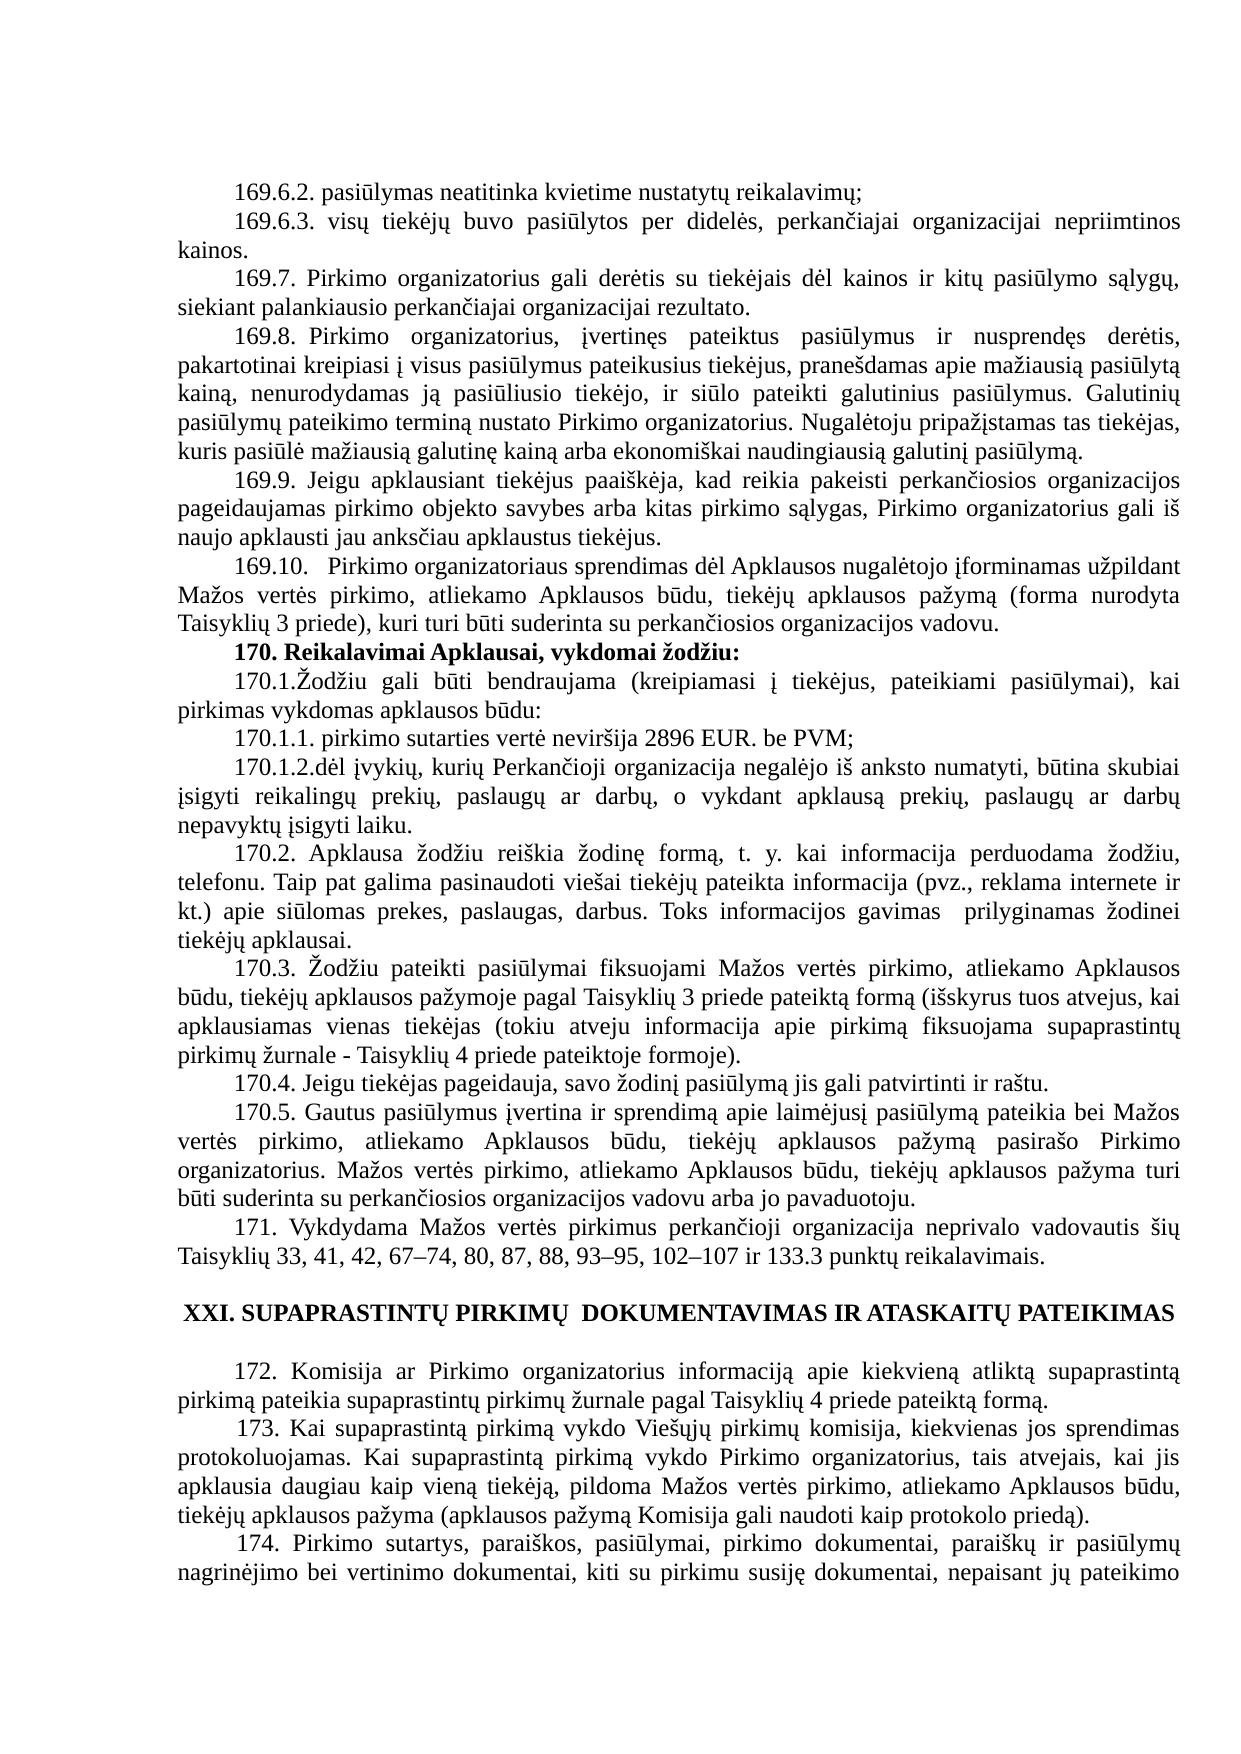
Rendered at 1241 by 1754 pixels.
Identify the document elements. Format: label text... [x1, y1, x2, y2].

text 170.1.1. pirkimo sutarties vertė neviršija 2896 EUR. be PVM; [177, 723, 1181, 752]
text 169.6.2. pasiūlymas neatitinka kvietime nustatytų reikalavimų; [177, 177, 1181, 206]
text 172. Komisija ar Pirkimo organizatorius informaciją apie kiekvieną atliktą supaprastintą pirkimą pateikia supaprastintų pirkimų žurnale pagal Taisyklių 4 priede pateiktą formą. [177, 1356, 1181, 1413]
text 170.3. Žodžiu pateikti pasiūlymai fiksuojami Mažos vertės pirkimo, atliekamo Apklausos būdu, tiekėjų apklausos pažymoje pagal Taisyklių 3 priede pateiktą formą (išskyrus tuos atvejus, kai apklausiamas vienas tiekėjas (tokiu atveju informacija apie pirkimą fiksuojama supaprastintų pirkimų žurnale - Taisyklių 4 priede pateiktoje formoje). [177, 953, 1181, 1068]
text 171. Vykdydama Mažos vertės pirkimus perkančioji organizacija neprivalo vadovautis šių Taisyklių 33, 41, 42, 67–74, 80, 87, 88, 93–95, 102–107 ir 133.3 punktų reikalavimais. [177, 1212, 1181, 1270]
text 170.1.2.dėl įvykių, kurių Perkančioji organizacija negalėjo iš anksto numatyti, būtina skubiai įsigyti reikalingų prekių, paslaugų ar darbų, o vykdant apklausą prekių, paslaugų ar darbų nepavyktų įsigyti laiku. [177, 752, 1181, 838]
text 169.8. Pirkimo organizatorius, įvertinęs pateiktus pasiūlymus ir nusprendęs derėtis, pakartotinai kreipiasi į visus pasiūlymus pateikusius tiekėjus, pranešdamas apie mažiausią pasiūlytą kainą, nenurodydamas ją pasiūliusio tiekėjo, ir siūlo pateikti galutinius pasiūlymus. Galutinių pasiūlymų pateikimo terminą nustato Pirkimo organizatorius. Nugalėtoju pripažįstamas tas tiekėjas, kuris pasiūlė mažiausią galutinę kainą arba ekonomiškai naudingiausią galutinį pasiūlymą. [177, 321, 1181, 465]
text 169.10. Pirkimo organizatoriaus sprendimas dėl Apklausos nugalėtojo įforminamas užpildant Mažos vertės pirkimo, atliekamo Apklausos būdu, tiekėjų apklausos pažymą (forma nurodyta Taisyklių 3 priede), kuri turi būti suderinta su perkančiosios organizacijos vadovu. [177, 551, 1181, 637]
text 170.4. Jeigu tiekėjas pageidauja, savo žodinį pasiūlymą jis gali patvirtinti ir raštu. [177, 1068, 1181, 1097]
text XXI. SUPAPRASTINTŲ PIRKIMŲ DOKUMENTAVIMAS IR ATASKAITŲ PATEIKIMAS [177, 1298, 1181, 1327]
text 169.7. Pirkimo organizatorius gali derėtis su tiekėjais dėl kainos ir kitų pasiūlymo sąlygų, siekiant palankiausio perkančiajai organizacijai rezultato. [177, 263, 1181, 321]
text 169.9. Jeigu apklausiant tiekėjus paaiškėja, kad reikia pakeisti perkančiosios organizacijos pageidaujamas pirkimo objekto savybes arba kitas pirkimo sąlygas, Pirkimo organizatorius gali iš naujo apklausti jau anksčiau apklaustus tiekėjus. [177, 465, 1181, 551]
text 173. Kai supaprastintą pirkimą vykdo Viešųjų pirkimų komisija, kiekvienas jos sprendimas protokoluojamas. Kai supaprastintą pirkimą vykdo Pirkimo organizatorius, tais atvejais, kai jis apklausia daugiau kaip vieną tiekėją, pildoma Mažos vertės pirkimo, atliekamo Apklausos būdu, tiekėjų apklausos pažyma (apklausos pažymą Komisija gali naudoti kaip protokolo priedą). [177, 1413, 1181, 1528]
text 170. Reikalavimai Apklausai, vykdomai žodžiu: [177, 637, 1181, 666]
text 170.5. Gautus pasiūlymus įvertina ir sprendimą apie laimėjusį pasiūlymą pateikia bei Mažos vertės pirkimo, atliekamo Apklausos būdu, tiekėjų apklausos pažymą pasirašo Pirkimo organizatorius. Mažos vertės pirkimo, atliekamo Apklausos būdu, tiekėjų apklausos pažyma turi būti suderinta su perkančiosios organizacijos vadovu arba jo pavaduotoju. [177, 1097, 1181, 1212]
text 170.1.Žodžiu gali būti bendraujama (kreipiamasi į tiekėjus, pateikiami pasiūlymai), kai pirkimas vykdomas apklausos būdu: [177, 666, 1181, 723]
text 170.2. Apklausa žodžiu reiškia žodinę formą, t. y. kai informacija perduodama žodžiu, telefonu. Taip pat galima pasinaudoti viešai tiekėjų pateikta informacija (pvz., reklama internete ir kt.) apie siūlomas prekes, paslaugas, darbus. Toks informacijos gavimas prilyginamas žodinei tiekėjų apklausai. [177, 838, 1181, 953]
text 174. Pirkimo sutartys, paraiškos, pasiūlymai, pirkimo dokumentai, paraiškų ir pasiūlymų nagrinėjimo bei vertinimo dokumentai, kiti su pirkimu susiję dokumentai, nepaisant jų pateikimo [177, 1528, 1181, 1586]
text 169.6.3. visų tiekėjų buvo pasiūlytos per didelės, perkančiajai organizacijai nepriimtinos kainos. [177, 206, 1181, 263]
